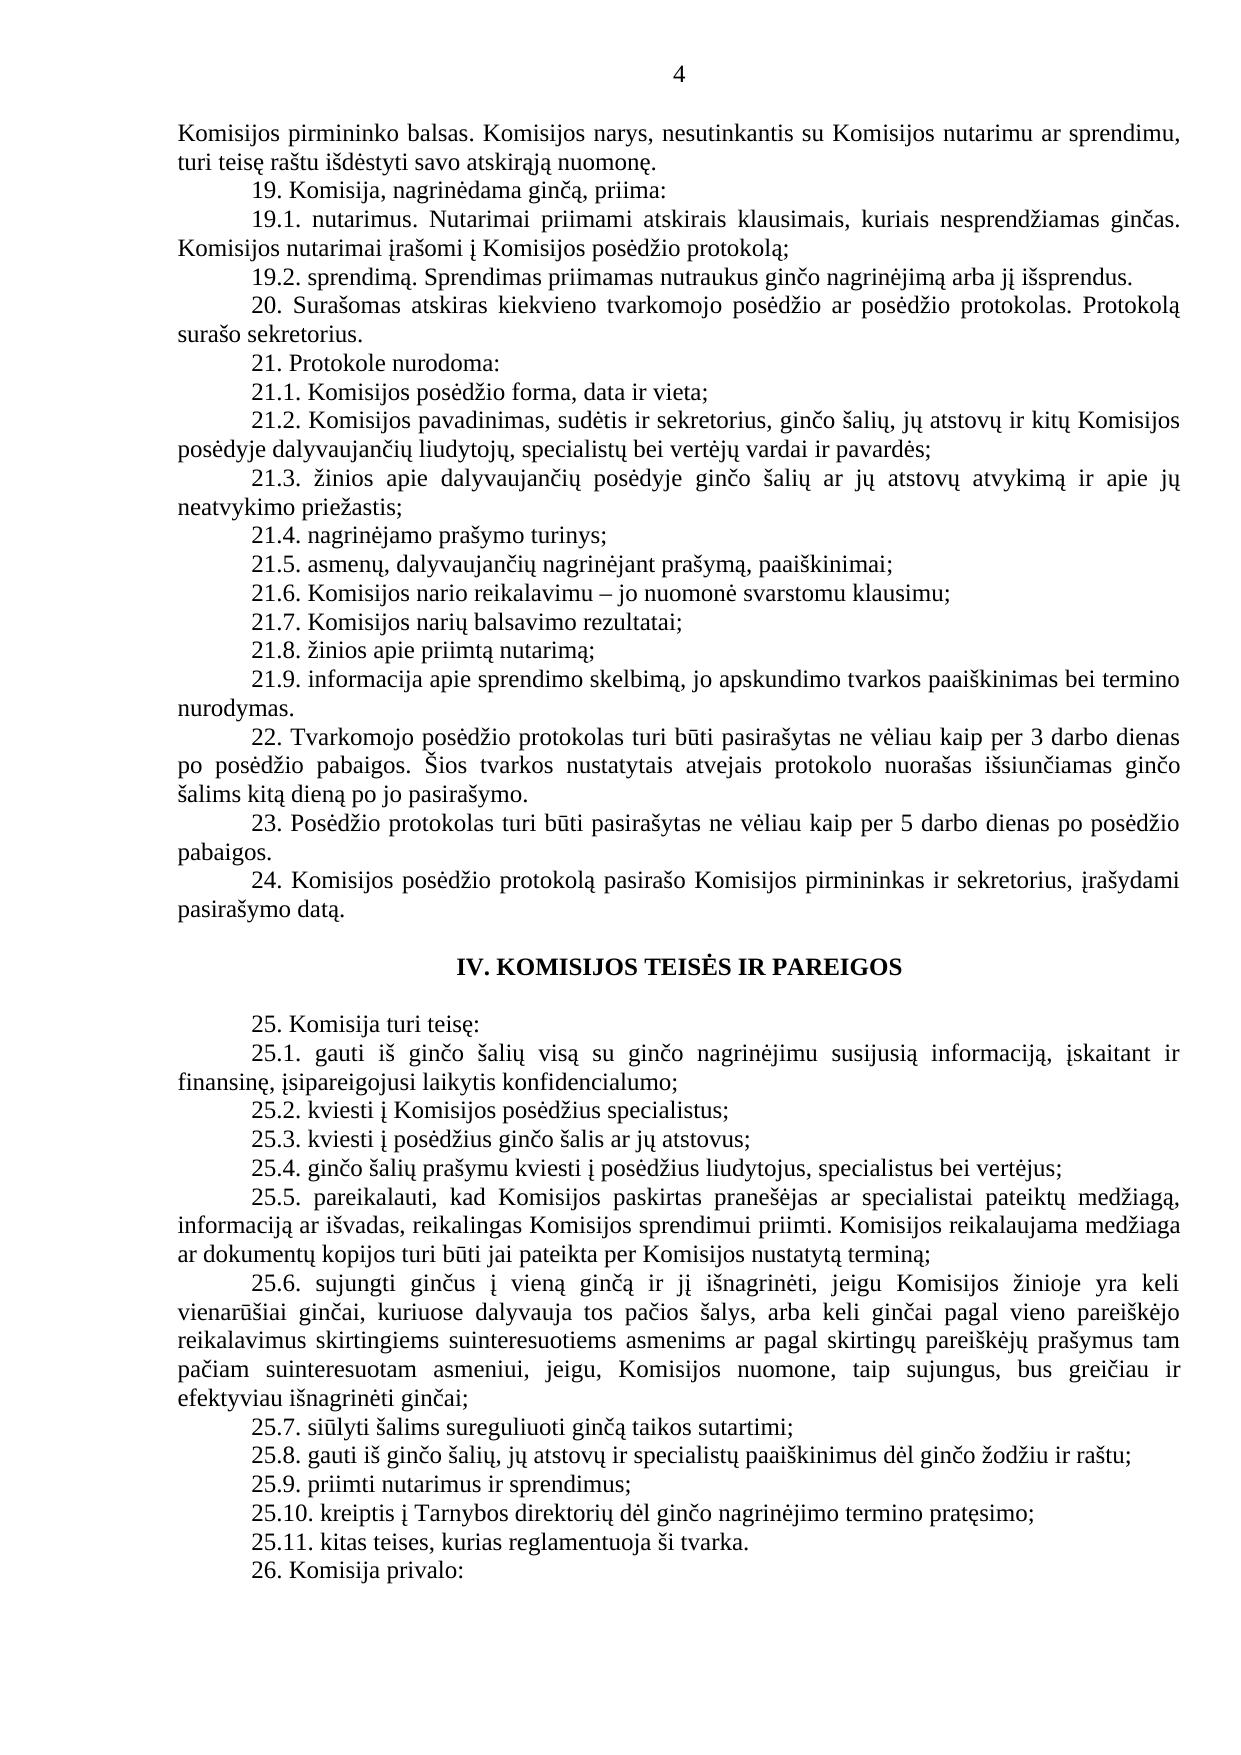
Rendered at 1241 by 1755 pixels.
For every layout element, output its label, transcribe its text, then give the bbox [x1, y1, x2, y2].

text 21.2. Komisijos pavadinimas, sudėtis ir sekretorius, ginčo šalių, jų atstovų ir kitų Komisijos posėdyje dalyvaujančių liudytojų, specialistų bei vertėjų vardai ir pavardės; [177, 406, 1181, 463]
text 25.3. kviesti į posėdžius ginčo šalis ar jų atstovus; [177, 1124, 1181, 1153]
text 25.1. gauti iš ginčo šalių visą su ginčo nagrinėjimu susijusią informaciją, įskaitant ir finansinę, įsipareigojusi laikytis konfidencialumo; [177, 1038, 1181, 1096]
text 21.8. žinios apie priimtą nutarimą; [177, 636, 1181, 664]
text 23. Posėdžio protokolas turi būti pasirašytas ne vėliau kaip per 5 darbo dienas po posėdžio pabaigos. [177, 808, 1181, 866]
text 25.6. sujungti ginčus į vieną ginčą ir jį išnagrinėti, jeigu Komisijos žinioje yra keli vienarūšiai ginčai, kuriuose dalyvauja tos pačios šalys, arba keli ginčai pagal vieno pareiškėjo reikalavimus skirtingiems suinteresuotiems asmenims ar pagal skirtingų pareiškėjų prašymus tam pačiam suinteresuotam asmeniui, jeigu, Komisijos nuomone, taip sujungus, bus greičiau ir efektyviau išnagrinėti ginčai; [177, 1268, 1181, 1412]
text 21. Protokole nurodoma: [177, 348, 1181, 377]
text 25.11. kitas teises, kurias reglamentuoja ši tvarka. [177, 1527, 1181, 1556]
text 20. Surašomas atskiras kiekvieno tvarkomojo posėdžio ar posėdžio protokolas. Protokolą surašo sekretorius. [177, 291, 1181, 348]
text 25.9. priimti nutarimus ir sprendimus; [177, 1469, 1181, 1498]
text 21.4. nagrinėjamo prašymo turinys; [177, 521, 1181, 549]
text 25.7. siūlyti šalims sureguliuoti ginčą taikos sutartimi; [177, 1412, 1181, 1441]
text 21.6. Komisijos nario reikalavimu – jo nuomonė svarstomu klausimu; [177, 578, 1181, 607]
text 19.2. sprendimą. Sprendimas priimamas nutraukus ginčo nagrinėjimą arba jį išsprendus. [177, 262, 1181, 291]
text 25.2. kviesti į Komisijos posėdžius specialistus; [177, 1096, 1181, 1124]
text Komisijos pirmininko balsas. Komisijos narys, nesutinkantis su Komisijos nutarimu ar sprendimu, turi teisę raštu išdėstyti savo atskirąją nuomonę. [177, 118, 1181, 176]
text 22. Tvarkomojo posėdžio protokolas turi būti pasirašytas ne vėliau kaip per 3 darbo dienas po posėdžio pabaigos. Šios tvarkos nustatytais atvejais protokolo nuorašas išsiunčiamas ginčo šalims kitą dieną po jo pasirašymo. [177, 722, 1181, 808]
text 25.5. pareikalauti, kad Komisijos paskirtas pranešėjas ar specialistai pateiktų medžiagą, informaciją ar išvadas, reikalingas Komisijos sprendimui priimti. Komisijos reikalaujama medžiaga ar dokumentų kopijos turi būti jai pateikta per Komisijos nustatytą terminą; [177, 1182, 1181, 1268]
text 19. Komisija, nagrinėdama ginčą, priima: [177, 176, 1181, 204]
text IV. KOMISIJOS TEISĖS IR PAREIGOS [177, 952, 1181, 981]
text 21.5. asmenų, dalyvaujančių nagrinėjant prašymą, paaiškinimai; [177, 549, 1181, 578]
text 25.10. kreiptis į Tarnybos direktorių dėl ginčo nagrinėjimo termino pratęsimo; [177, 1498, 1181, 1527]
text 19.1. nutarimus. Nutarimai priimami atskirais klausimais, kuriais nesprendžiamas ginčas. Komisijos nutarimai įrašomi į Komisijos posėdžio protokolą; [177, 204, 1181, 262]
text 21.9. informacija apie sprendimo skelbimą, jo apskundimo tvarkos paaiškinimas bei termino nurodymas. [177, 664, 1181, 722]
text 24. Komisijos posėdžio protokolą pasirašo Komisijos pirmininkas ir sekretorius, įrašydami pasirašymo datą. [177, 866, 1181, 923]
text 21.3. žinios apie dalyvaujančių posėdyje ginčo šalių ar jų atstovų atvykimą ir apie jų neatvykimo priežastis; [177, 463, 1181, 521]
text 25.8. gauti iš ginčo šalių, jų atstovų ir specialistų paaiškinimus dėl ginčo žodžiu ir raštu; [177, 1441, 1181, 1469]
text 25.4. ginčo šalių prašymu kviesti į posėdžius liudytojus, specialistus bei vertėjus; [177, 1153, 1181, 1182]
text 26. Komisija privalo: [177, 1556, 1181, 1584]
text 21.7. Komisijos narių balsavimo rezultatai; [177, 607, 1181, 636]
text 25. Komisija turi teisę: [177, 1009, 1181, 1038]
text 21.1. Komisijos posėdžio forma, data ir vieta; [177, 377, 1181, 406]
